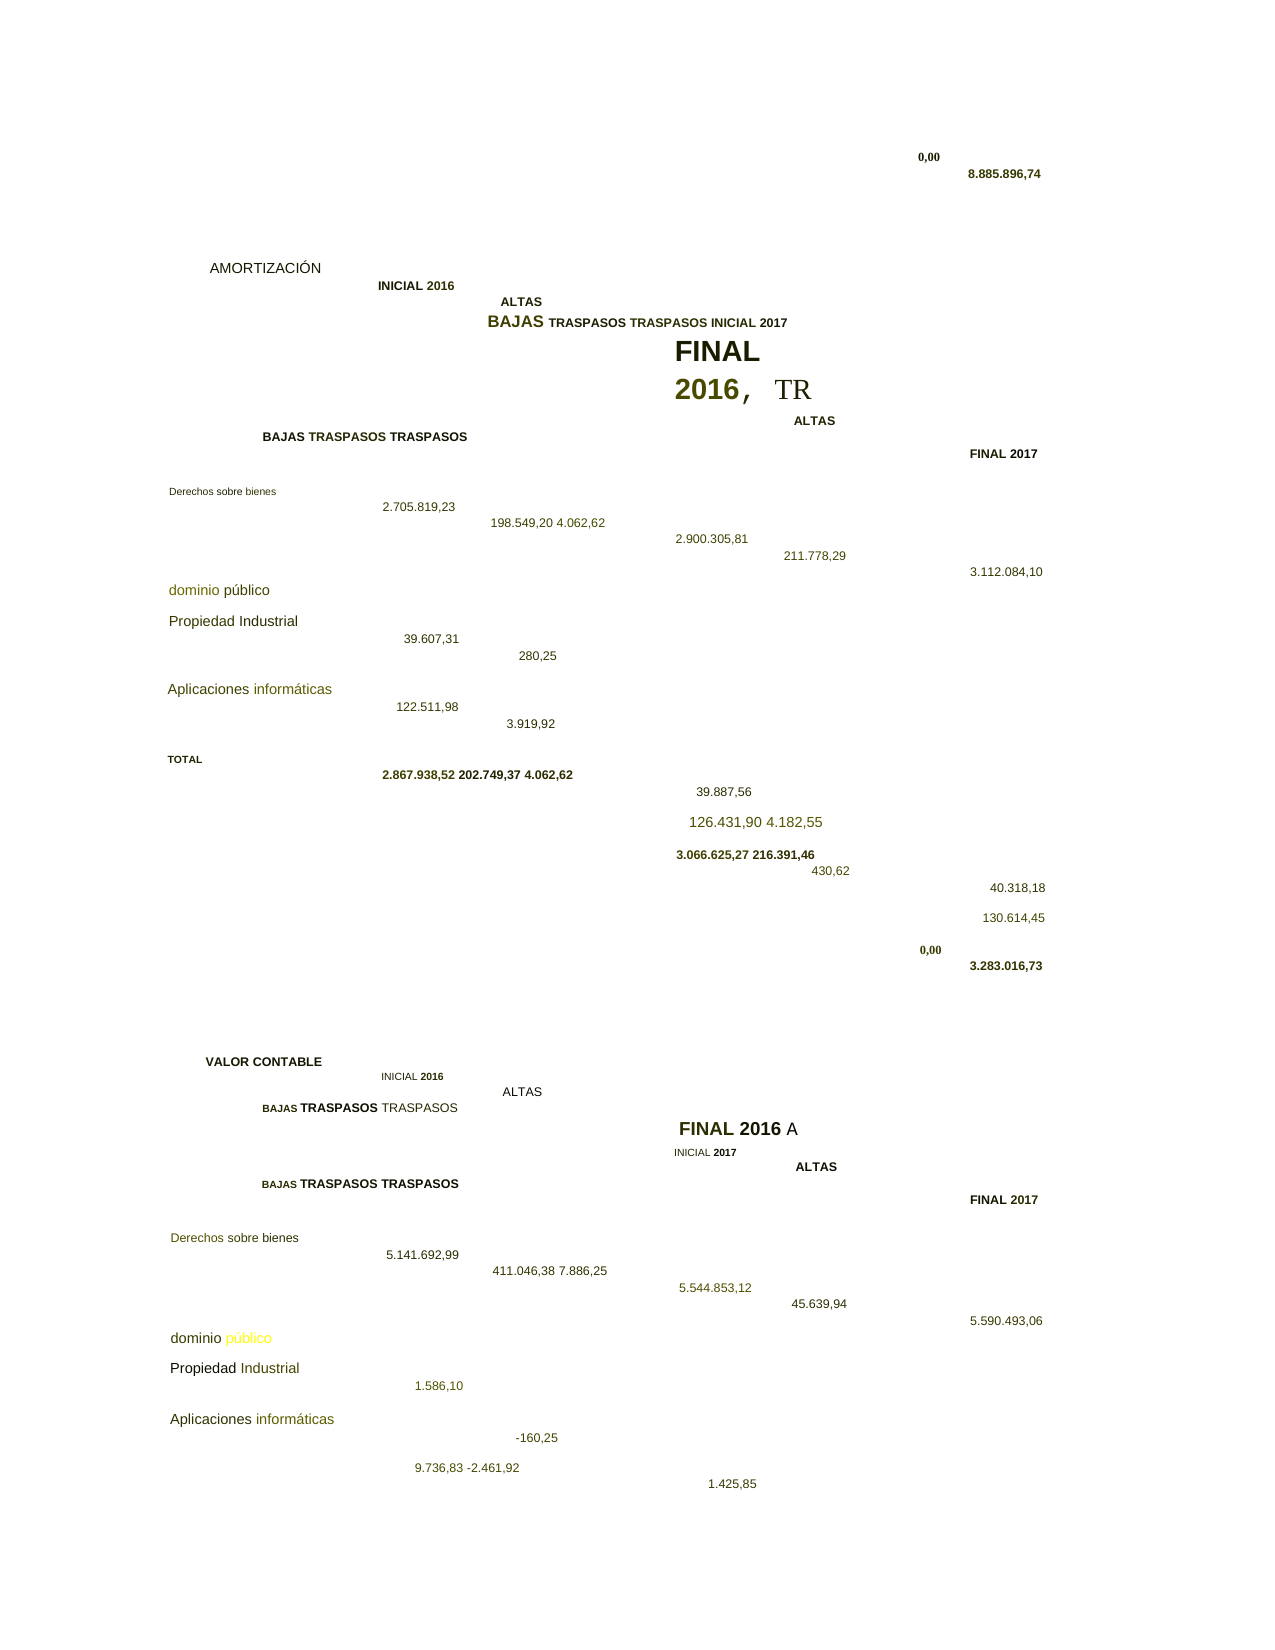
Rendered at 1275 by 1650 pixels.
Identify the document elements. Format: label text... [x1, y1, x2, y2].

text BAJAS TRASPASOS TRASPASOS [262, 430, 984, 444]
text 130.614,45 [982, 911, 1091, 926]
text 430,62 [811, 864, 893, 878]
text dominio público [170, 1329, 312, 1346]
text Aplicaciones informáticas [170, 1411, 372, 1428]
text INICIAL 2016 [378, 279, 498, 293]
text FINAL 2016 A [679, 1118, 845, 1141]
text 39.887,56 [696, 784, 798, 798]
text 2.900.305,81 [675, 532, 797, 547]
text 3.066.625,27 216.391,46 [676, 847, 894, 862]
text TOTAL [167, 754, 249, 766]
text 211.778,29 [783, 549, 893, 563]
text 122.511,98 [396, 700, 505, 714]
text Propiedad Industrial [168, 613, 335, 629]
text 198.549,20 4.062,62 [490, 516, 690, 530]
text 1.425,85 [708, 1477, 801, 1491]
text 40.318,18 [990, 880, 1091, 894]
text Aplicaciones informáticas [167, 681, 369, 698]
text INICIAL 2016 [381, 1071, 502, 1083]
text Propiedad Industrial [170, 1359, 337, 1376]
text ALTAS [795, 1160, 875, 1174]
text 8.885.896,74 [968, 166, 1091, 181]
text 126.431,90 4.182,55 [689, 813, 892, 830]
text FINAL 2017 [969, 447, 1081, 461]
text 45.639,94 [791, 1297, 894, 1311]
text FINAL 2016, TR [674, 333, 836, 408]
text 3.919,92 [506, 717, 599, 731]
text FINAL 2017 [970, 1193, 1081, 1207]
text BAJAS TRASPASOS TRASPASOS [262, 1176, 984, 1191]
text 5.544.853,12 [679, 1280, 800, 1294]
text 5.590.493,06 [970, 1313, 1092, 1327]
text ALTAS [502, 1085, 582, 1099]
text 2.705.819,23 [382, 499, 504, 514]
text 0,00 [919, 943, 985, 957]
text 0,00 [918, 150, 983, 164]
text -160,25 [515, 1430, 601, 1444]
text 1.586,10 [414, 1378, 507, 1393]
text Derechos sobre bienes [169, 486, 352, 497]
text 3.112.084,10 [970, 565, 1092, 579]
text Derechos sobre bienes [170, 1231, 354, 1245]
text 280,25 [518, 648, 598, 663]
text 39.607,31 [403, 632, 504, 646]
text 411.046,38 7.886,25 [492, 1264, 693, 1278]
text dominio público [168, 582, 309, 599]
text ALTAS [793, 414, 872, 428]
text 9.736,83 -2.461,92 [414, 1461, 602, 1475]
text VALOR CONTABLE [205, 1054, 362, 1069]
text 3.283.016,73 [969, 959, 1091, 973]
text BAJAS TRASPASOS TRASPASOS [262, 1101, 692, 1116]
text 5.141.692,99 [386, 1247, 507, 1262]
text INICIAL 2017 [674, 1146, 796, 1158]
text 2.867.938,52 202.749,37 4.062,62 [382, 768, 691, 782]
text BAJAS TRASPASOS TRASPASOS INICIAL 2017 [482, 312, 792, 331]
text ALTAS [500, 295, 579, 309]
text AMORTIZACIÓN [209, 259, 353, 276]
